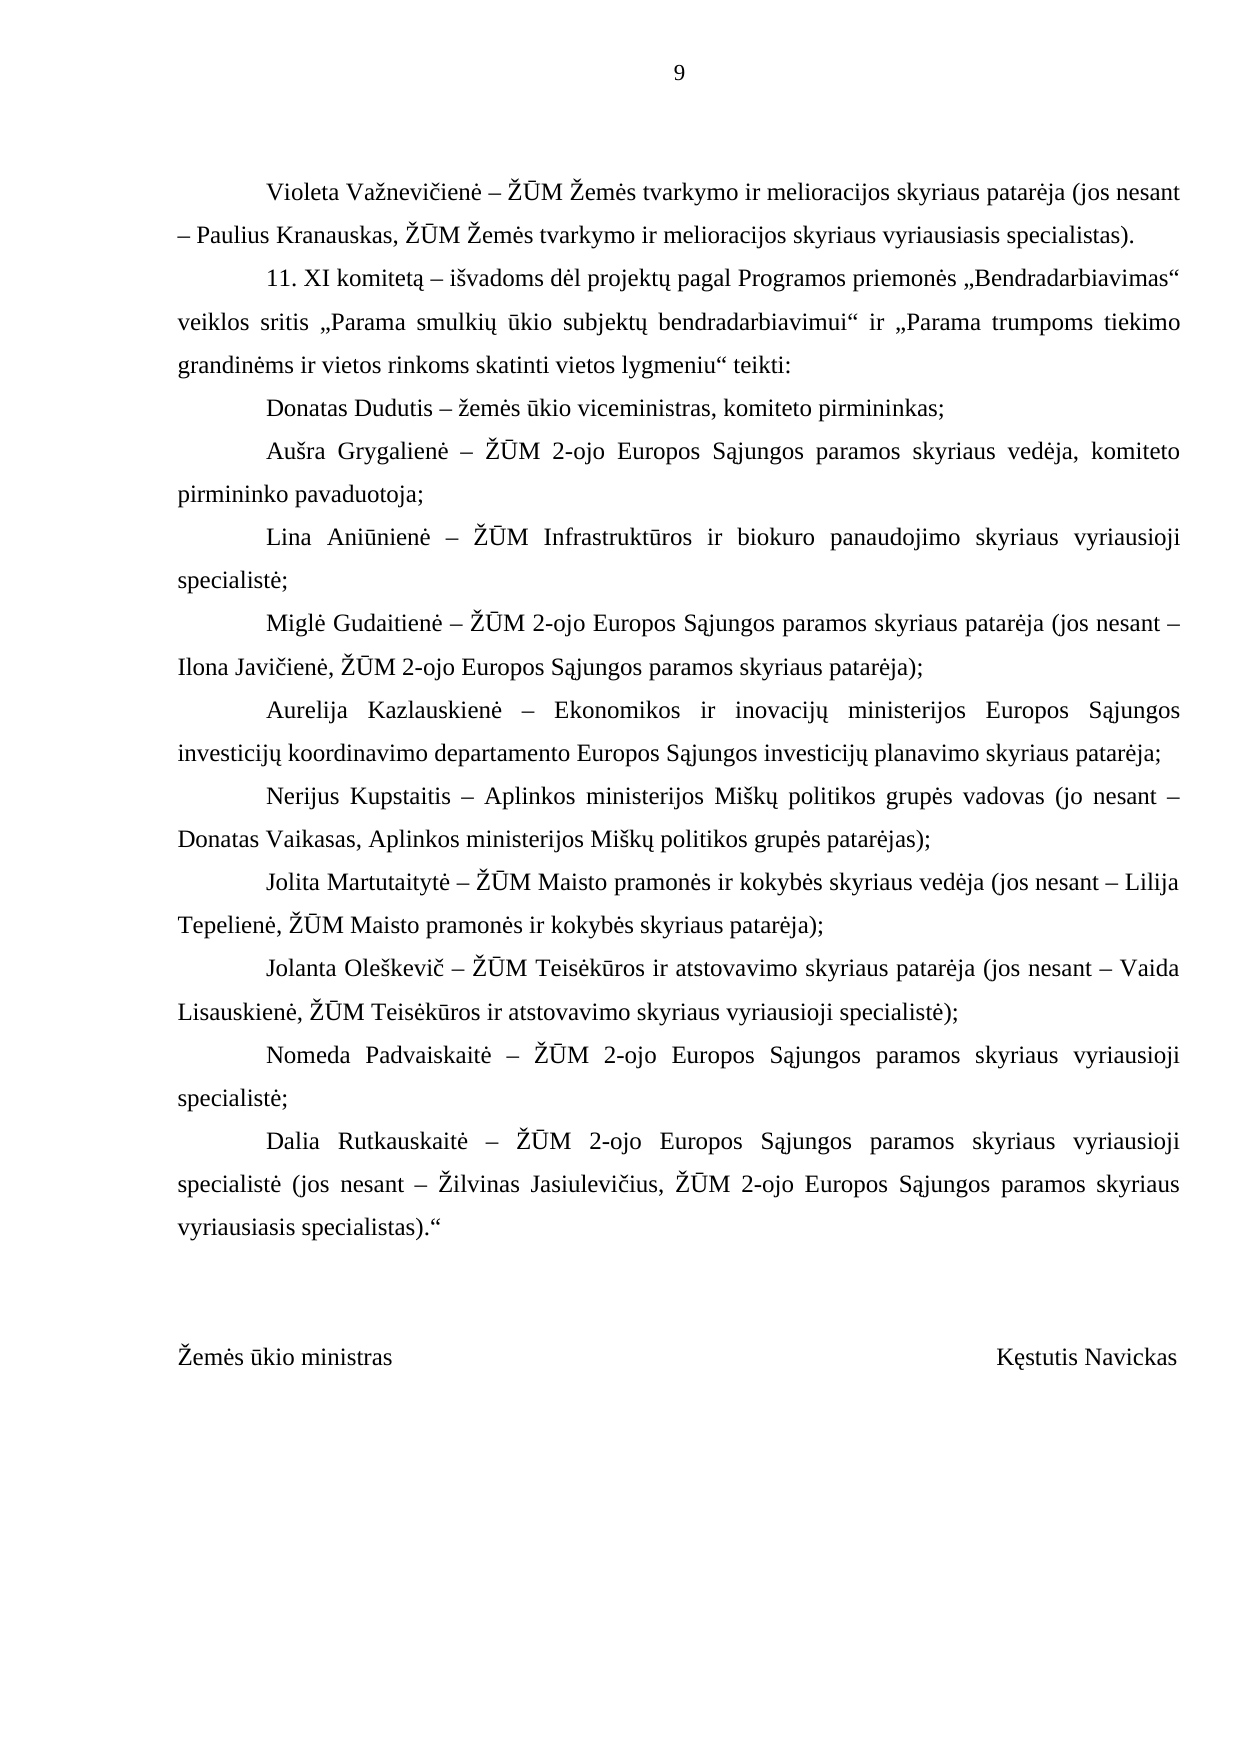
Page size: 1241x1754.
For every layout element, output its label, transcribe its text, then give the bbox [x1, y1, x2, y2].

text Aušra Grygalienė – ŽŪM 2-ojo Europos Sąjungos paramos skyriaus vedėja, komiteto pirmininko pavaduotoja; [177, 436, 1181, 508]
text Nerijus Kupstaitis – Aplinkos ministerijos Miškų politikos grupės vadovas (jo nesant – Donatas Vaikasas, Aplinkos ministerijos Miškų politikos grupės patarėjas); [177, 781, 1181, 853]
text Dalia Rutkauskaitė – ŽŪM 2-ojo Europos Sąjungos paramos skyriaus vyriausioji specialistė (jos nesant – Žilvinas Jasiulevičius, ŽŪM 2-ojo Europos Sąjungos paramos skyriaus vyriausiasis specialistas).“ [177, 1126, 1181, 1241]
text 11. XI komitetą – išvadoms dėl projektų pagal Programos priemonės „Bendradarbiavimas“ veiklos sritis „Parama smulkių ūkio subjektų bendradarbiavimui“ ir „Parama trumpoms tiekimo grandinėms ir vietos rinkoms skatinti vietos lygmeniu“ teikti: [177, 263, 1181, 378]
text Jolanta Oleškevič – ŽŪM Teisėkūros ir atstovavimo skyriaus patarėja (jos nesant – Vaida Lisauskienė, ŽŪM Teisėkūros ir atstovavimo skyriaus vyriausioji specialistė); [177, 953, 1181, 1025]
text Donatas Dudutis – žemės ūkio viceministras, komiteto pirmininkas; [177, 393, 1181, 422]
text Miglė Gudaitienė – ŽŪM 2-ojo Europos Sąjungos paramos skyriaus patarėja (jos nesant – Ilona Javičienė, ŽŪM 2-ojo Europos Sąjungos paramos skyriaus patarėja); [177, 608, 1181, 680]
text Žemės ūkio ministras Kęstutis Navickas [177, 1342, 1181, 1370]
text Violeta Važnevičienė – ŽŪM Žemės tvarkymo ir melioracijos skyriaus patarėja (jos nesant – Paulius Kranauskas, ŽŪM Žemės tvarkymo ir melioracijos skyriaus vyriausiasis specialistas). [177, 177, 1181, 249]
text Aurelija Kazlauskienė – Ekonomikos ir inovacijų ministerijos Europos Sąjungos investicijų koordinavimo departamento Europos Sąjungos investicijų planavimo skyriaus patarėja; [177, 695, 1181, 767]
text Nomeda Padvaiskaitė – ŽŪM 2-ojo Europos Sąjungos paramos skyriaus vyriausioji specialistė; [177, 1040, 1181, 1112]
text Jolita Martutaitytė – ŽŪM Maisto pramonės ir kokybės skyriaus vedėja (jos nesant – Lilija Tepelienė, ŽŪM Maisto pramonės ir kokybės skyriaus patarėja); [177, 867, 1181, 939]
text Lina Aniūnienė – ŽŪM Infrastruktūros ir biokuro panaudojimo skyriaus vyriausioji specialistė; [177, 522, 1181, 594]
